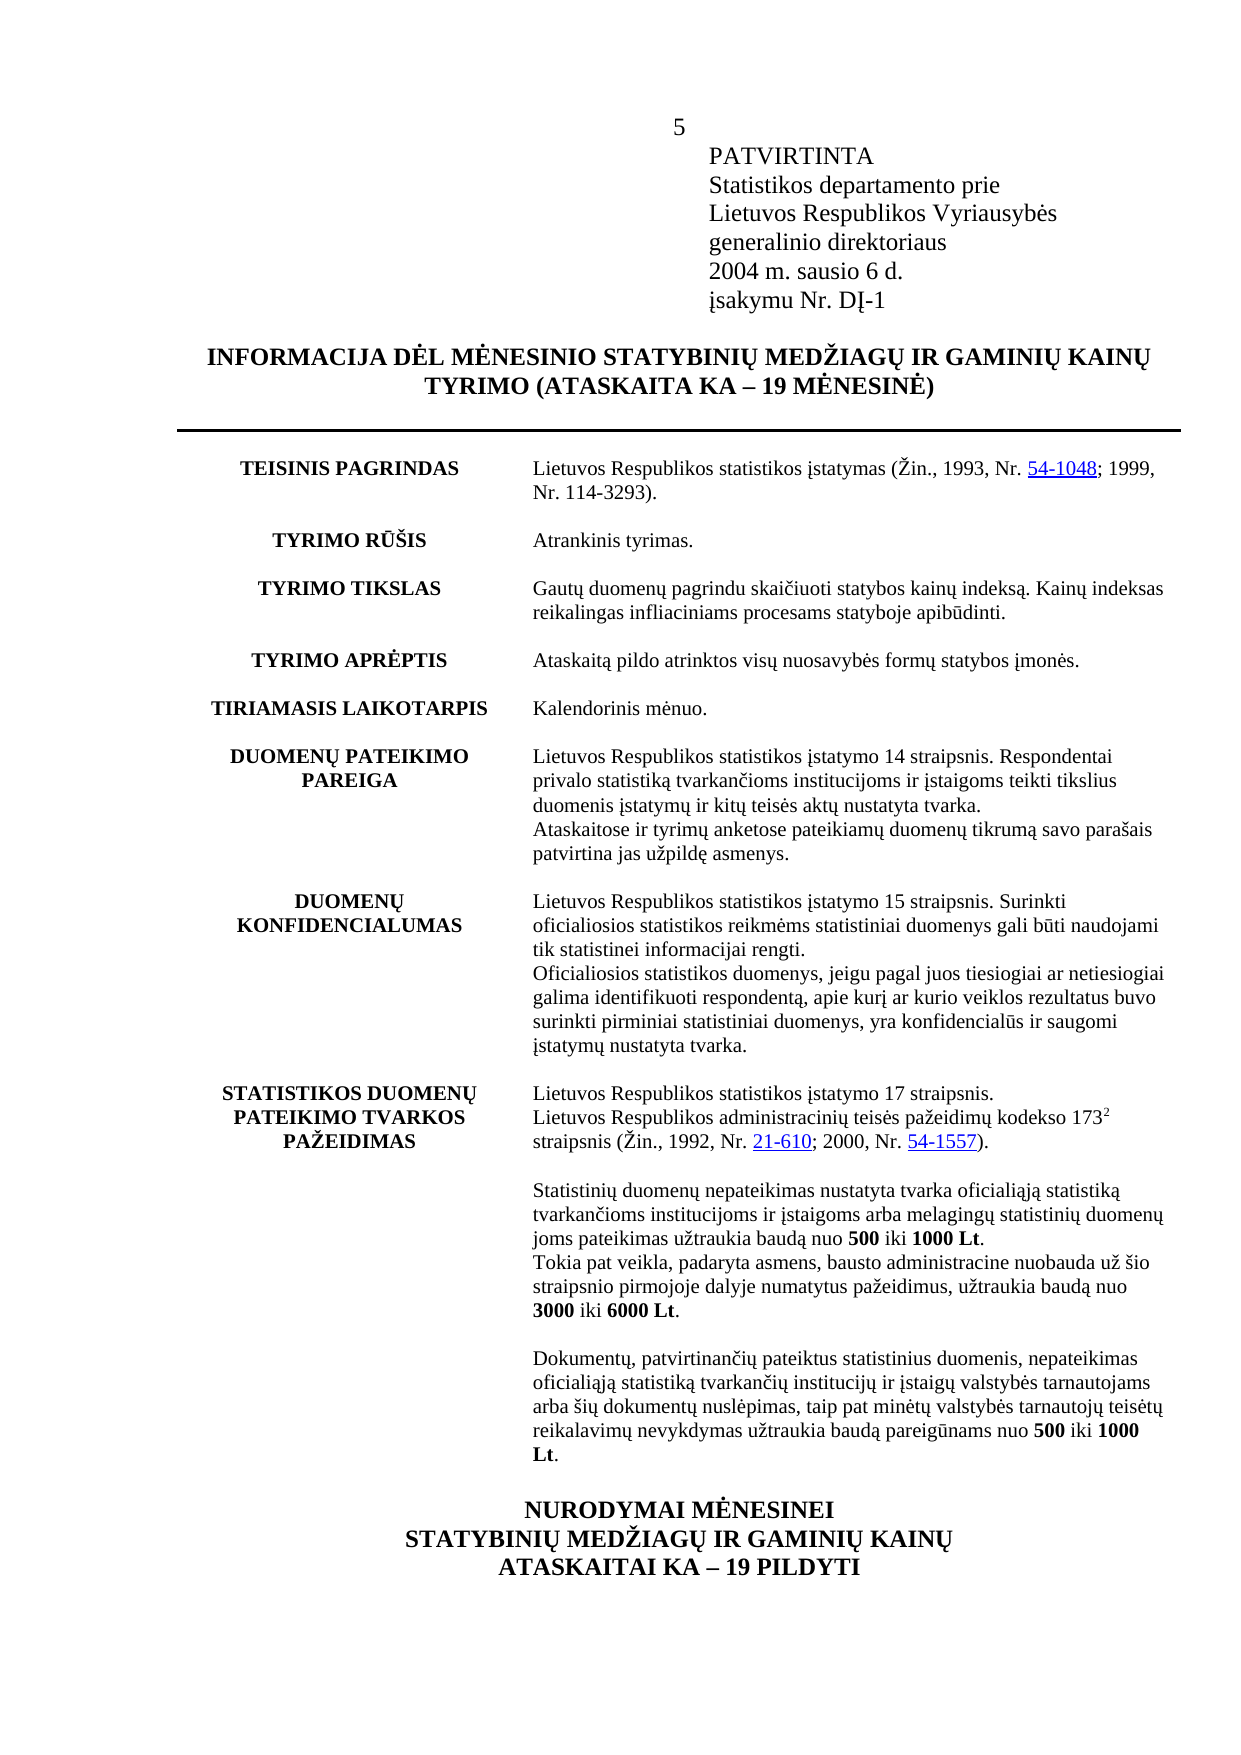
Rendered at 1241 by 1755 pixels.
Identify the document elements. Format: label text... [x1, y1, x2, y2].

table_cell [522, 720, 1181, 744]
table_cell DUOMENŲ KONFIDENCIALUMAS [177, 889, 522, 1057]
text 2004 m. sausio 6 d. [177, 256, 1181, 285]
text ATASKAITAI KA – 19 PILDYTI [177, 1552, 1181, 1581]
table_cell TEISINIS PAGRINDAS [177, 456, 522, 504]
table_cell TIRIAMASIS LAIKOTARPIS [177, 696, 522, 720]
text Lietuvos Respublikos Vyriausybės [177, 198, 1181, 227]
table_header [522, 432, 1181, 456]
table_cell [177, 624, 522, 648]
text NURODYMAI MĖNESINEI [177, 1495, 1181, 1524]
table_cell TYRIMO TIKSLAS [177, 576, 522, 624]
table_header [177, 432, 522, 456]
text STATYBINIŲ MEDŽIAGŲ IR GAMINIŲ KAINŲ [177, 1524, 1181, 1552]
table_cell [177, 504, 522, 528]
table_cell [522, 552, 1181, 576]
table_cell [177, 672, 522, 696]
table_cell Kalendorinis mėnuo. [522, 696, 1181, 720]
table_cell Lietuvos Respublikos statistikos įstatymo 14 straipsnis. Respondentai privalo statistiką tvarkančioms institucijoms ir įstaigoms teikti tikslius duomenis įstatymų ir kitų teisės aktų nustatyta tvarka. Ataskaitose ir tyrimų anketose pateikiamų duomenų tikrumą savo parašais patvirtina jas užpildę asmenys. [522, 744, 1181, 865]
table_cell [522, 672, 1181, 696]
table_cell TYRIMO APRĖPTIS [177, 648, 522, 672]
table_cell [522, 624, 1181, 648]
table_cell [177, 720, 522, 744]
text INFORMACIJA DĖL MĖNESINIO STATYBINIŲ MEDŽIAGŲ IR GAMINIŲ KAINŲ TYRIMO (ATASKAITA KA – 19 MĖNESINĖ) [177, 342, 1181, 400]
text Statistikos departamento prie [177, 170, 1181, 198]
table_cell STATISTIKOS DUOMENŲ PATEIKIMO TVARKOS PAŽEIDIMAS [177, 1081, 522, 1466]
text generalinio direktoriaus [177, 227, 1181, 256]
table_cell [177, 552, 522, 576]
table_cell [522, 504, 1181, 528]
table_cell [522, 1057, 1181, 1081]
table_cell Lietuvos Respublikos statistikos įstatymas (Žin., 1993, Nr. 54-1048; 1999, Nr. 114-3293). [522, 456, 1181, 504]
table_cell [177, 1057, 522, 1081]
table_cell Lietuvos Respublikos statistikos įstatymo 17 straipsnis. Lietuvos Respublikos administracinių teisės pažeidimų kodekso 1732 straipsnis (Žin., 1992, Nr. 21-610; 2000, Nr. 54-1557). Statistinių duomenų nepateikimas nustatyta tvarka oficialiąją statistiką tvarkančioms institucijoms ir įstaigoms arba melagingų statistinių duomenų joms pateikimas užtraukia baudą nuo 500 iki 1000 Lt. Tokia pat veikla, padaryta asmens, bausto administracine nuobauda už šio straipsnio pirmojoje dalyje numatytus pažeidimus, užtraukia baudą nuo 3000 iki 6000 Lt. Dokumentų, patvirtinančių pateiktus statistinius duomenis, nepateikimas oficialiąją statistiką tvarkančių institucijų ir įstaigų valstybės tarnautojams arba šių dokumentų nuslėpimas, taip pat minėtų valstybės tarnautojų teisėtų reikalavimų nevykdymas užtraukia baudą pareigūnams nuo 500 iki 1000 Lt. [522, 1081, 1181, 1466]
table_cell [522, 865, 1181, 889]
text PATVIRTINTA [177, 141, 1181, 170]
text įsakymu Nr. DĮ-1 [177, 285, 1181, 313]
table_cell TYRIMO RŪŠIS [177, 528, 522, 552]
table_cell [177, 865, 522, 889]
table_cell Gautų duomenų pagrindu skaičiuoti statybos kainų indeksą. Kainų indeksas reikalingas infliaciniams procesams statyboje apibūdinti. [522, 576, 1181, 624]
table_cell DUOMENŲ PATEIKIMO PAREIGA [177, 744, 522, 865]
table_cell Atrankinis tyrimas. [522, 528, 1181, 552]
table_cell Ataskaitą pildo atrinktos visų nuosavybės formų statybos įmonės. [522, 648, 1181, 672]
table_cell Lietuvos Respublikos statistikos įstatymo 15 straipsnis. Surinkti oficialiosios statistikos reikmėms statistiniai duomenys gali būti naudojami tik statistinei informacijai rengti. Oficialiosios statistikos duomenys, jeigu pagal juos tiesiogiai ar netiesiogiai galima identifikuoti respondentą, apie kurį ar kurio veiklos rezultatus buvo surinkti pirminiai statistiniai duomenys, yra konfidencialūs ir saugomi įstatymų nustatyta tvarka. [522, 889, 1181, 1057]
